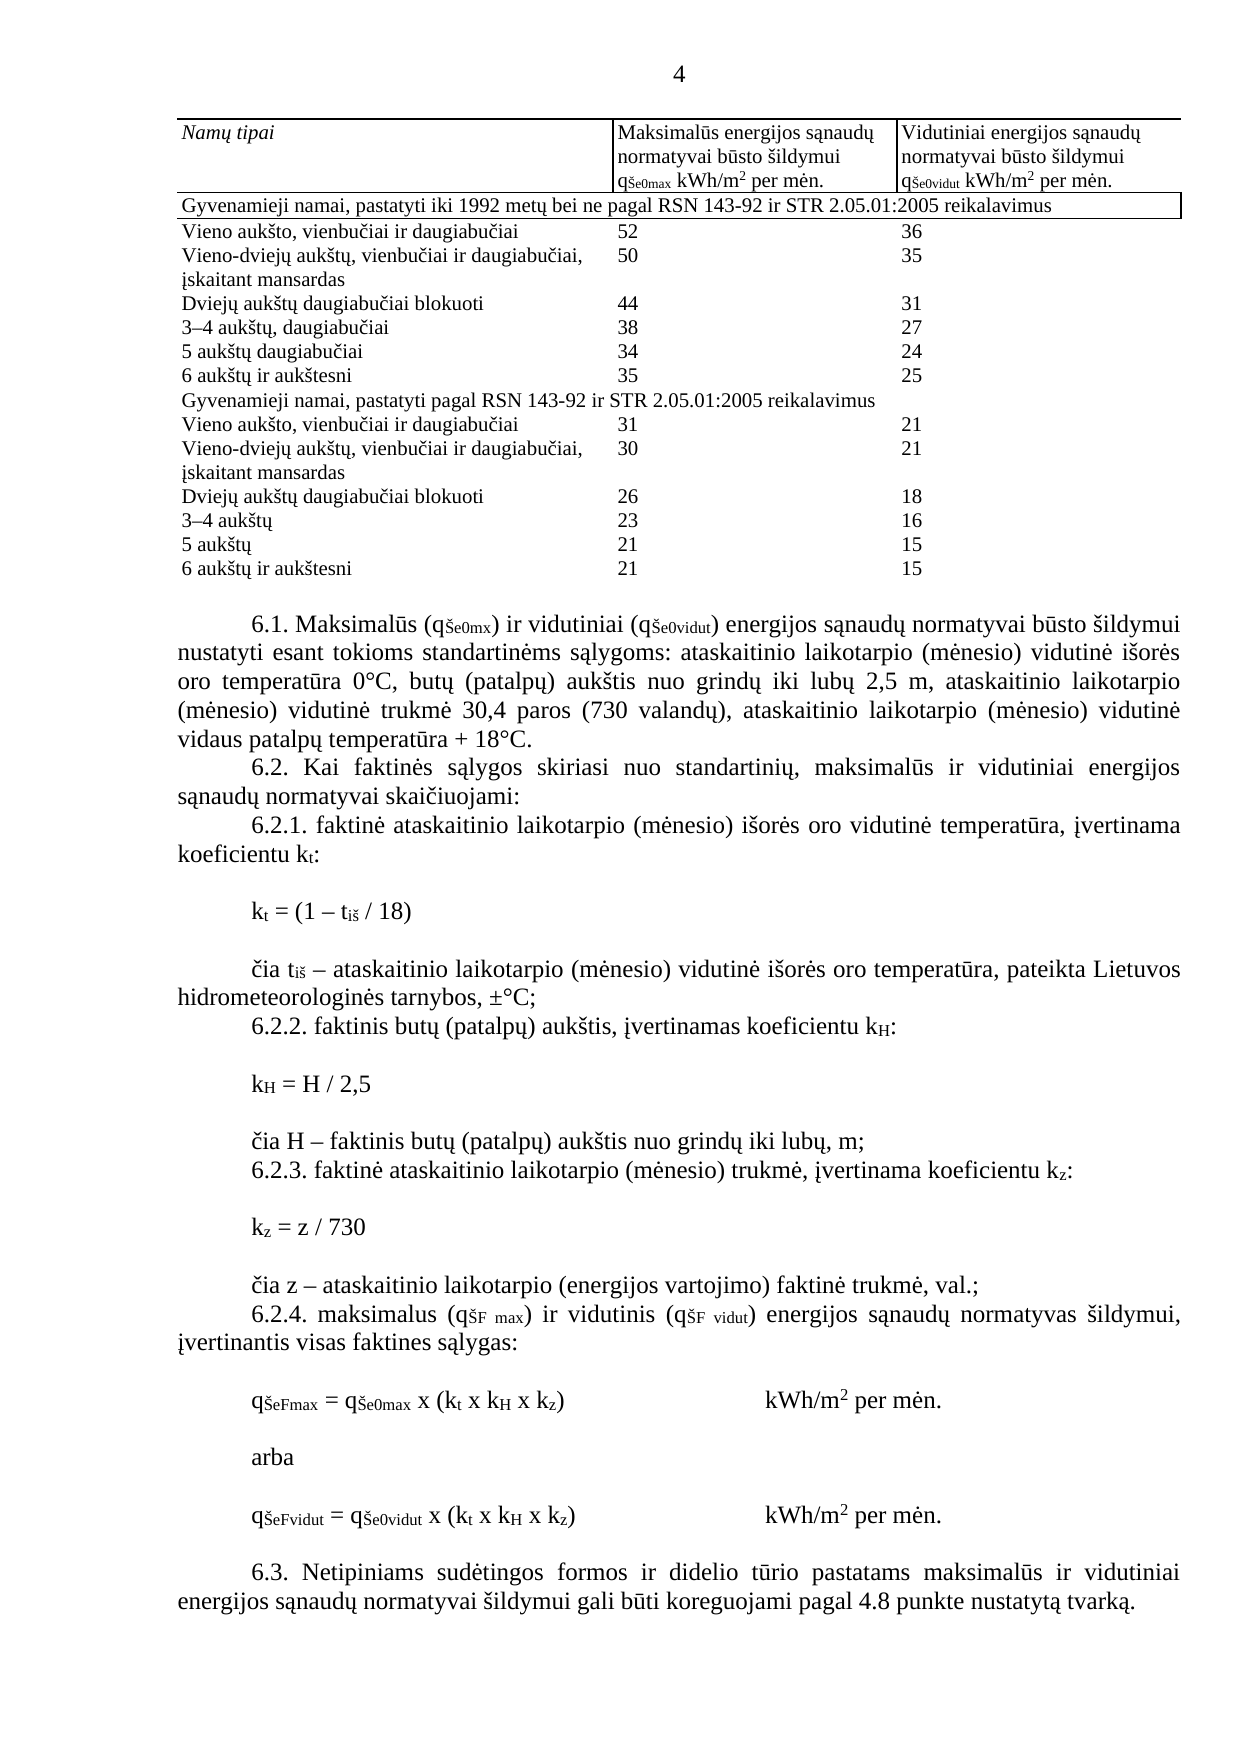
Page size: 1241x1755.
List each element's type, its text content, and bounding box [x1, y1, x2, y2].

table_cell 27 [897, 315, 1181, 339]
table_cell Dviejų aukštų daugiabučiai blokuoti [177, 484, 613, 508]
table_cell 6 aukštų ir aukštesni [177, 556, 613, 580]
table_cell 3–4 aukštų [177, 508, 613, 532]
text 6.2. Kai faktinės sąlygos skiriasi nuo standartinių, maksimalūs ir vidutiniai energijos sąnaudų normatyvai skaičiuojami: [177, 752, 1181, 810]
table_cell 31 [613, 412, 897, 436]
text čia z – ataskaitinio laikotarpio (energijos vartojimo) faktinė trukmė, val.; [177, 1270, 1181, 1299]
text kz = z / 730 [177, 1212, 1181, 1241]
text arba [177, 1442, 1181, 1471]
table_header Vidutiniai energijos sąnaudų normatyvai būsto šildymui qŠe0vidut kWh/m2 per mėn. [898, 120, 1181, 192]
table_cell 31 [897, 291, 1181, 315]
text 6.1. Maksimalūs (qŠe0mx) ir vidutiniai (qŠe0vidut) energijos sąnaudų normatyvai būsto šildymui nustatyti esant tokioms standartinėms sąlygoms: ataskaitinio laikotarpio (mėnesio) vidutinė išorės oro temperatūra 0°C, butų (patalpų) aukštis nuo grindų iki lubų 2,5 m, ataskaitinio laikotarpio (mėnesio) vidutinė trukmė 30,4 paros (730 valandų), ataskaitinio laikotarpio (mėnesio) vidutinė vidaus patalpų temperatūra + 18°C. [177, 609, 1181, 752]
text 6.2.1. faktinė ataskaitinio laikotarpio (mėnesio) išorės oro vidutinė temperatūra, įvertinama koeficientu kt: [177, 810, 1181, 867]
table_header Namų tipai [177, 120, 612, 192]
table_cell Vieno-dviejų aukštų, vienbučiai ir daugiabučiai, įskaitant mansardas [177, 436, 613, 484]
table_cell 26 [613, 484, 897, 508]
table_header Maksimalūs energijos sąnaudų normatyvai būsto šildymui qŠe0max kWh/m2 per mėn. [614, 120, 896, 192]
table_cell 21 [897, 412, 1181, 436]
table_cell 21 [613, 532, 897, 556]
text 6.2.2. faktinis butų (patalpų) aukštis, įvertinamas koeficientu kH: [177, 1011, 1181, 1040]
table_cell 16 [897, 508, 1181, 532]
text 6.2.3. faktinė ataskaitinio laikotarpio (mėnesio) trukmė, įvertinama koeficientu kz: [177, 1155, 1181, 1184]
text čia tiš – ataskaitinio laikotarpio (mėnesio) vidutinė išorės oro temperatūra, pateikta Lietuvos hidrometeorologinės tarnybos, ±°C; [177, 954, 1181, 1011]
table_cell 21 [613, 556, 897, 580]
table_cell 30 [613, 436, 897, 484]
text 6.2.4. maksimalus (qŠF max) ir vidutinis (qŠF vidut) energijos sąnaudų normatyvas šildymui, įvertinantis visas faktines sąlygas: [177, 1299, 1181, 1356]
table_cell Vieno aukšto, vienbučiai ir daugiabučiai [177, 412, 613, 436]
table_cell 24 [897, 339, 1181, 363]
table_cell 34 [613, 339, 897, 363]
table_cell 6 aukštų ir aukštesni [177, 364, 613, 387]
table_cell Dviejų aukštų daugiabučiai blokuoti [177, 291, 613, 315]
text čia H – faktinis butų (patalpų) aukštis nuo grindų iki lubų, m; [177, 1126, 1181, 1155]
table_cell 15 [897, 532, 1181, 556]
text qŠeFvidut = qŠe0vidut x (kt x kH x kz) kWh/m2 per mėn. [177, 1500, 1181, 1529]
table_cell 3–4 aukštų, daugiabučiai [177, 315, 613, 339]
text qŠeFmax = qŠe0max x (kt x kH x kz) kWh/m2 per mėn. [177, 1385, 1181, 1414]
table_cell 36 [897, 219, 1181, 243]
table_cell 15 [897, 556, 1181, 580]
table_cell 25 [897, 364, 1181, 387]
table_cell 38 [613, 315, 897, 339]
table_cell Vieno aukšto, vienbučiai ir daugiabučiai [177, 219, 613, 243]
text kH = H / 2,5 [177, 1069, 1181, 1097]
table_cell Gyvenamieji namai, pastatyti pagal RSN 143-92 ir STR 2.05.01:2005 reikalavimus [177, 388, 1181, 412]
table_cell 52 [613, 219, 897, 243]
table_cell 5 aukštų [177, 532, 613, 556]
table_cell 50 [613, 243, 897, 291]
table_cell 35 [897, 243, 1181, 291]
text kt = (1 – tiš / 18) [177, 896, 1181, 925]
table_cell 23 [613, 508, 897, 532]
table_cell 35 [613, 364, 897, 387]
table_cell Gyvenamieji namai, pastatyti iki 1992 metų bei ne pagal RSN 143-92 ir STR 2.05.01:2005 reikalavimus [177, 193, 1180, 217]
table_cell 18 [897, 484, 1181, 508]
table_cell 44 [613, 291, 897, 315]
text 6.3. Netipiniams sudėtingos formos ir didelio tūrio pastatams maksimalūs ir vidutiniai energijos sąnaudų normatyvai šildymui gali būti koreguojami pagal 4.8 punkte nustatytą tvarką. [177, 1557, 1181, 1615]
table_cell Vieno-dviejų aukštų, vienbučiai ir daugiabučiai, įskaitant mansardas [177, 243, 613, 291]
table_cell 21 [897, 436, 1181, 484]
table_cell 5 aukštų daugiabučiai [177, 339, 613, 363]
